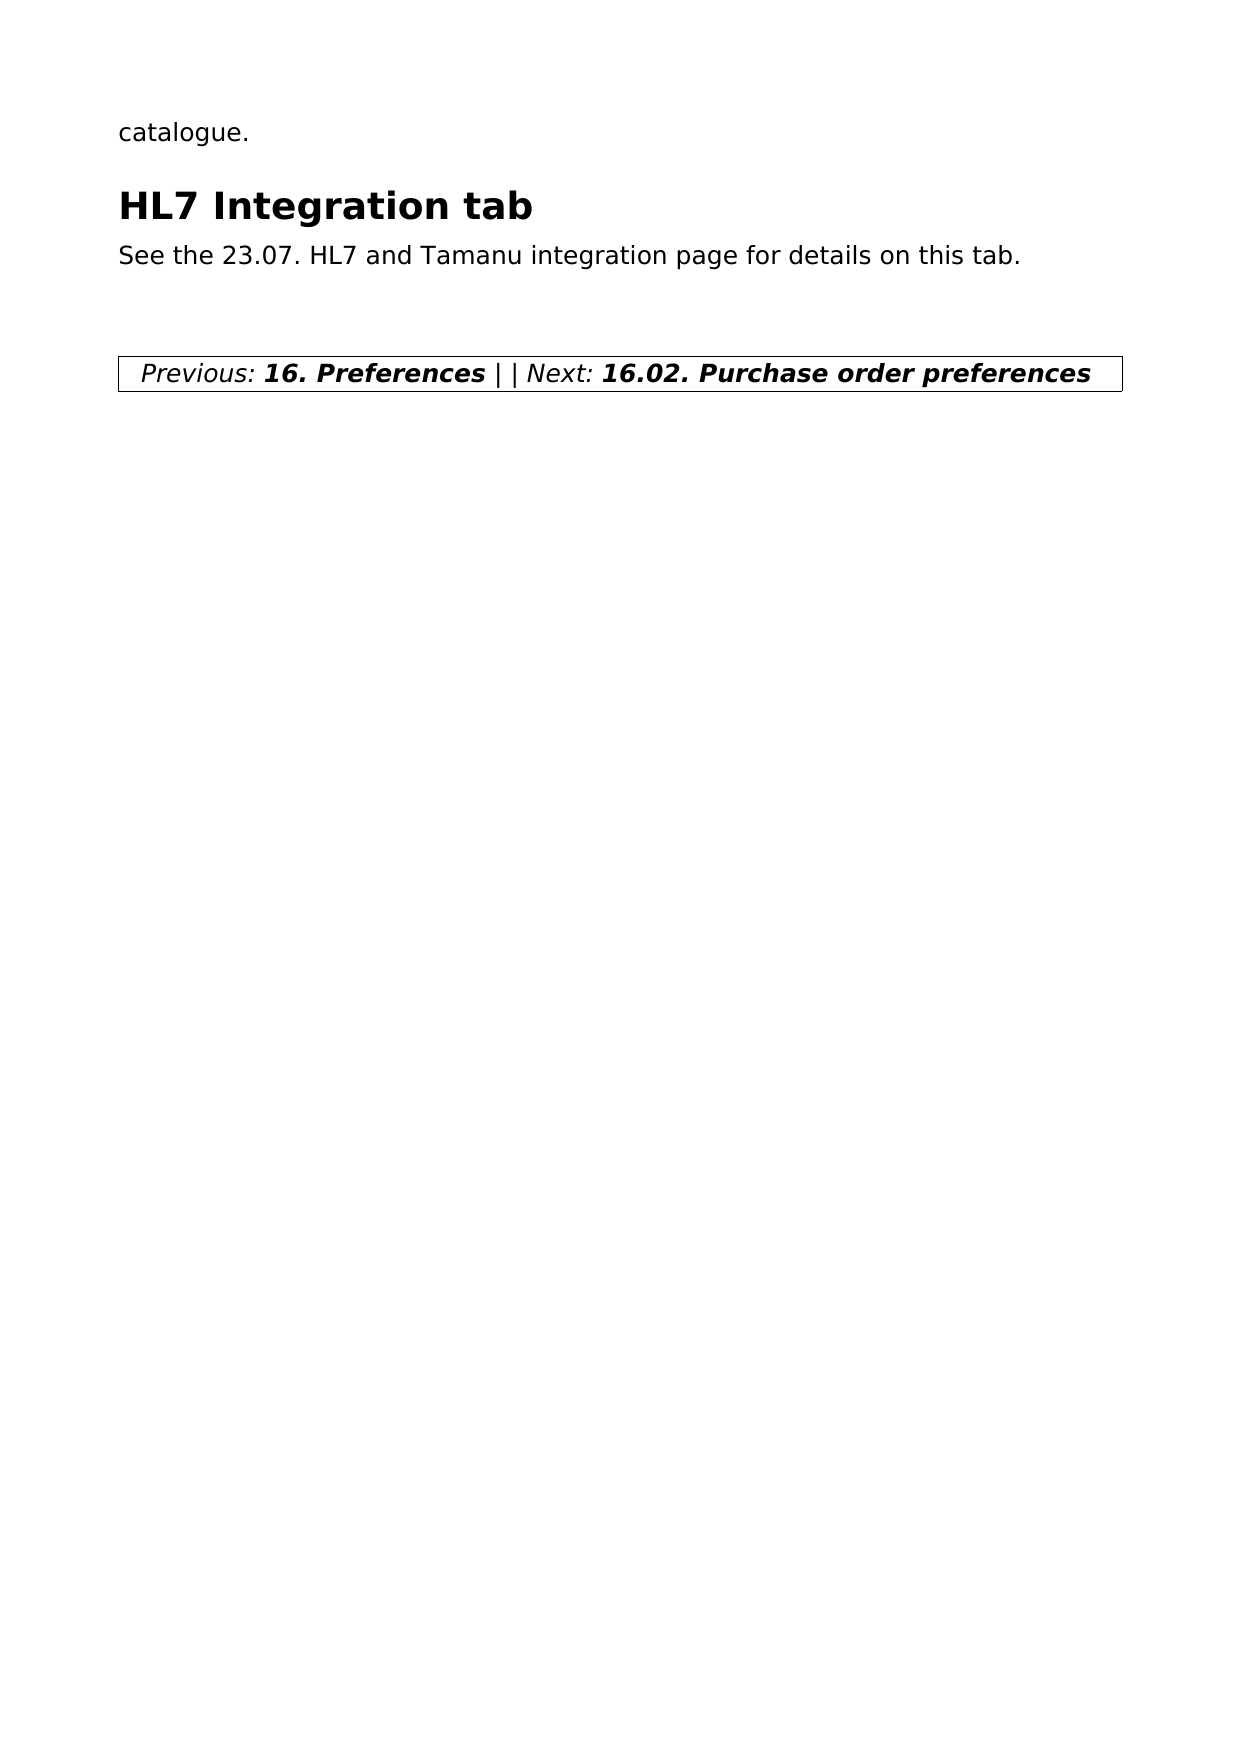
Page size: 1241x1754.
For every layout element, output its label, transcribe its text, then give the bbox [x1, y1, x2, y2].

subtitle HL7 Integration tab [118, 185, 1122, 228]
text See the 23.07. HL7 and Tamanu integration page for details on this tab. [118, 241, 1122, 328]
text catalogue. [118, 118, 1122, 147]
table_header Previous: 16. Preferences | | Next: 16.02. Purchase order preferences [119, 357, 1122, 391]
